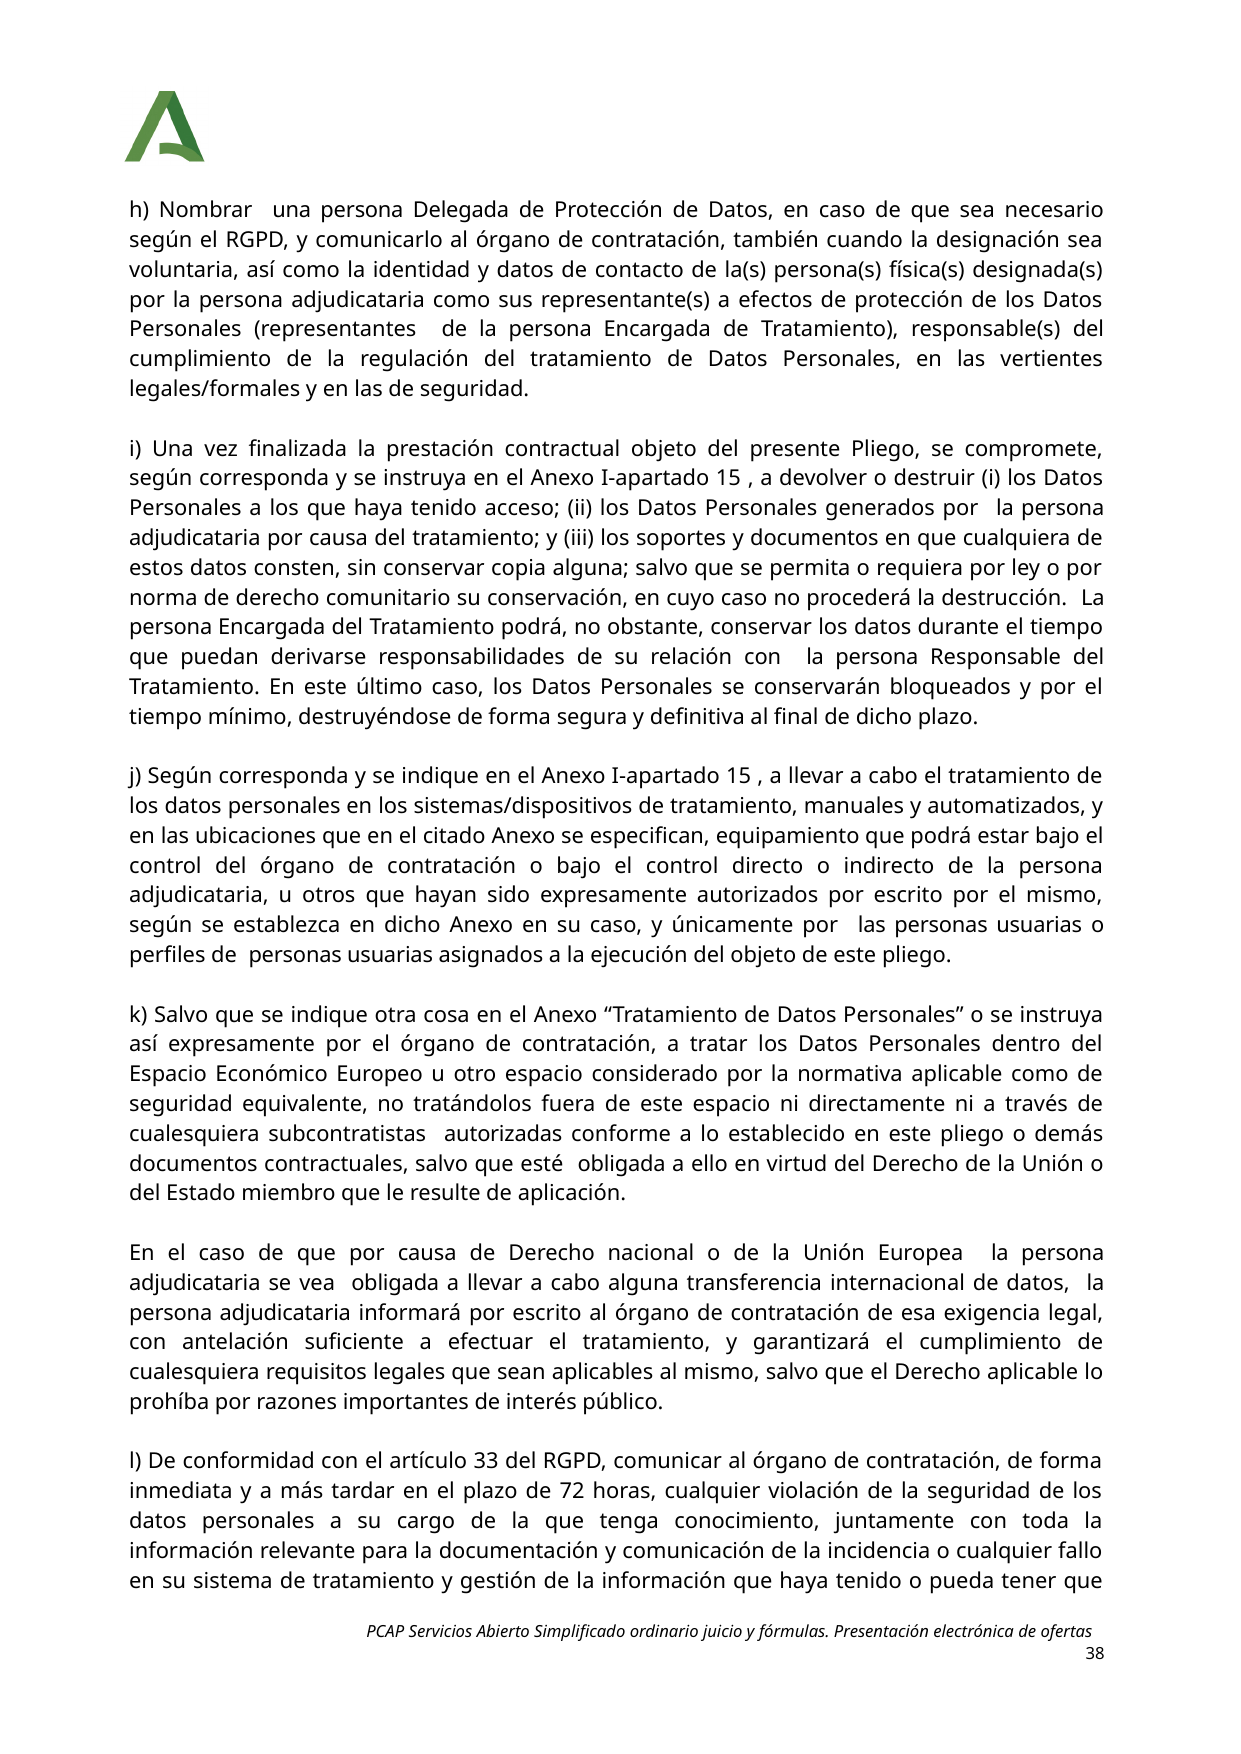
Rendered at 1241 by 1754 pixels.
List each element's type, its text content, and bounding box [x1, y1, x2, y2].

text k) Salvo que se indique otra cosa en el Anexo “Tratamiento de Datos Personales” o se instruya así expresamente por el órgano de contratación, a tratar los Datos Personales dentro del Espacio Económico Europeo u otro espacio considerado por la normativa aplicable como de seguridad equivalente, no tratándolos fuera de este espacio ni directamente ni a través de cualesquiera subcontratistas autorizadas conforme a lo establecido en este pliego o demás documentos contractuales, salvo que esté obligada a ello en virtud del Derecho de la Unión o del Estado miembro que le resulte de aplicación. [129, 999, 1104, 1207]
text i) Una vez finalizada la prestación contractual objeto del presente Pliego, se compromete, según corresponda y se instruya en el Anexo I-apartado 15 , a devolver o destruir (i) los Datos Personales a los que haya tenido acceso; (ii) los Datos Personales generados por la persona adjudicataria por causa del tratamiento; y (iii) los soportes y documentos en que cualquiera de estos datos consten, sin conservar copia alguna; salvo que se permita o requiera por ley o por norma de derecho comunitario su conservación, en cuyo caso no procederá la destrucción. La persona Encargada del Tratamiento podrá, no obstante, conservar los datos durante el tiempo que puedan derivarse responsabilidades de su relación con la persona Responsable del Tratamiento. En este último caso, los Datos Personales se conservarán bloqueados y por el tiempo mínimo, destruyéndose de forma segura y definitiva al final de dicho plazo. [129, 433, 1104, 731]
text En el caso de que por causa de Derecho nacional o de la Unión Europea la persona adjudicataria se vea obligada a llevar a cabo alguna transferencia internacional de datos, la persona adjudicataria informará por escrito al órgano de contratación de esa exigencia legal, con antelación suficiente a efectuar el tratamiento, y garantizará el cumplimiento de cualesquiera requisitos legales que sean aplicables al mismo, salvo que el Derecho aplicable lo prohíba por razones importantes de interés público. [129, 1237, 1104, 1416]
text j) Según corresponda y se indique en el Anexo I-apartado 15 , a llevar a cabo el tratamiento de los datos personales en los sistemas/dispositivos de tratamiento, manuales y automatizados, y en las ubicaciones que en el citado Anexo se especifican, equipamiento que podrá estar bajo el control del órgano de contratación o bajo el control directo o indirecto de la persona adjudicataria, u otros que hayan sido expresamente autorizados por escrito por el mismo, según se establezca en dicho Anexo en su caso, y únicamente por las personas usuarias o perfiles de personas usuarias asignados a la ejecución del objeto de este pliego. [129, 760, 1104, 969]
picture [120, 86, 209, 166]
text h) Nombrar una persona Delegada de Protección de Datos, en caso de que sea necesario según el RGPD, y comunicarlo al órgano de contratación, también cuando la designación sea voluntaria, así como la identidad y datos de contacto de la(s) persona(s) física(s) designada(s) por la persona adjudicataria como sus representante(s) a efectos de protección de los Datos Personales (representantes de la persona Encargada de Tratamiento), responsable(s) del cumplimiento de la regulación del tratamiento de Datos Personales, en las vertientes legales/formales y en las de seguridad. [129, 194, 1104, 403]
text l) De conformidad con el artículo 33 del RGPD, comunicar al órgano de contratación, de forma inmediata y a más tardar en el plazo de 72 horas, cualquier violación de la seguridad de los datos personales a su cargo de la que tenga conocimiento, juntamente con toda la información relevante para la documentación y comunicación de la incidencia o cualquier fallo en su sistema de tratamiento y gestión de la información que haya tenido o pueda tener que [129, 1446, 1104, 1594]
